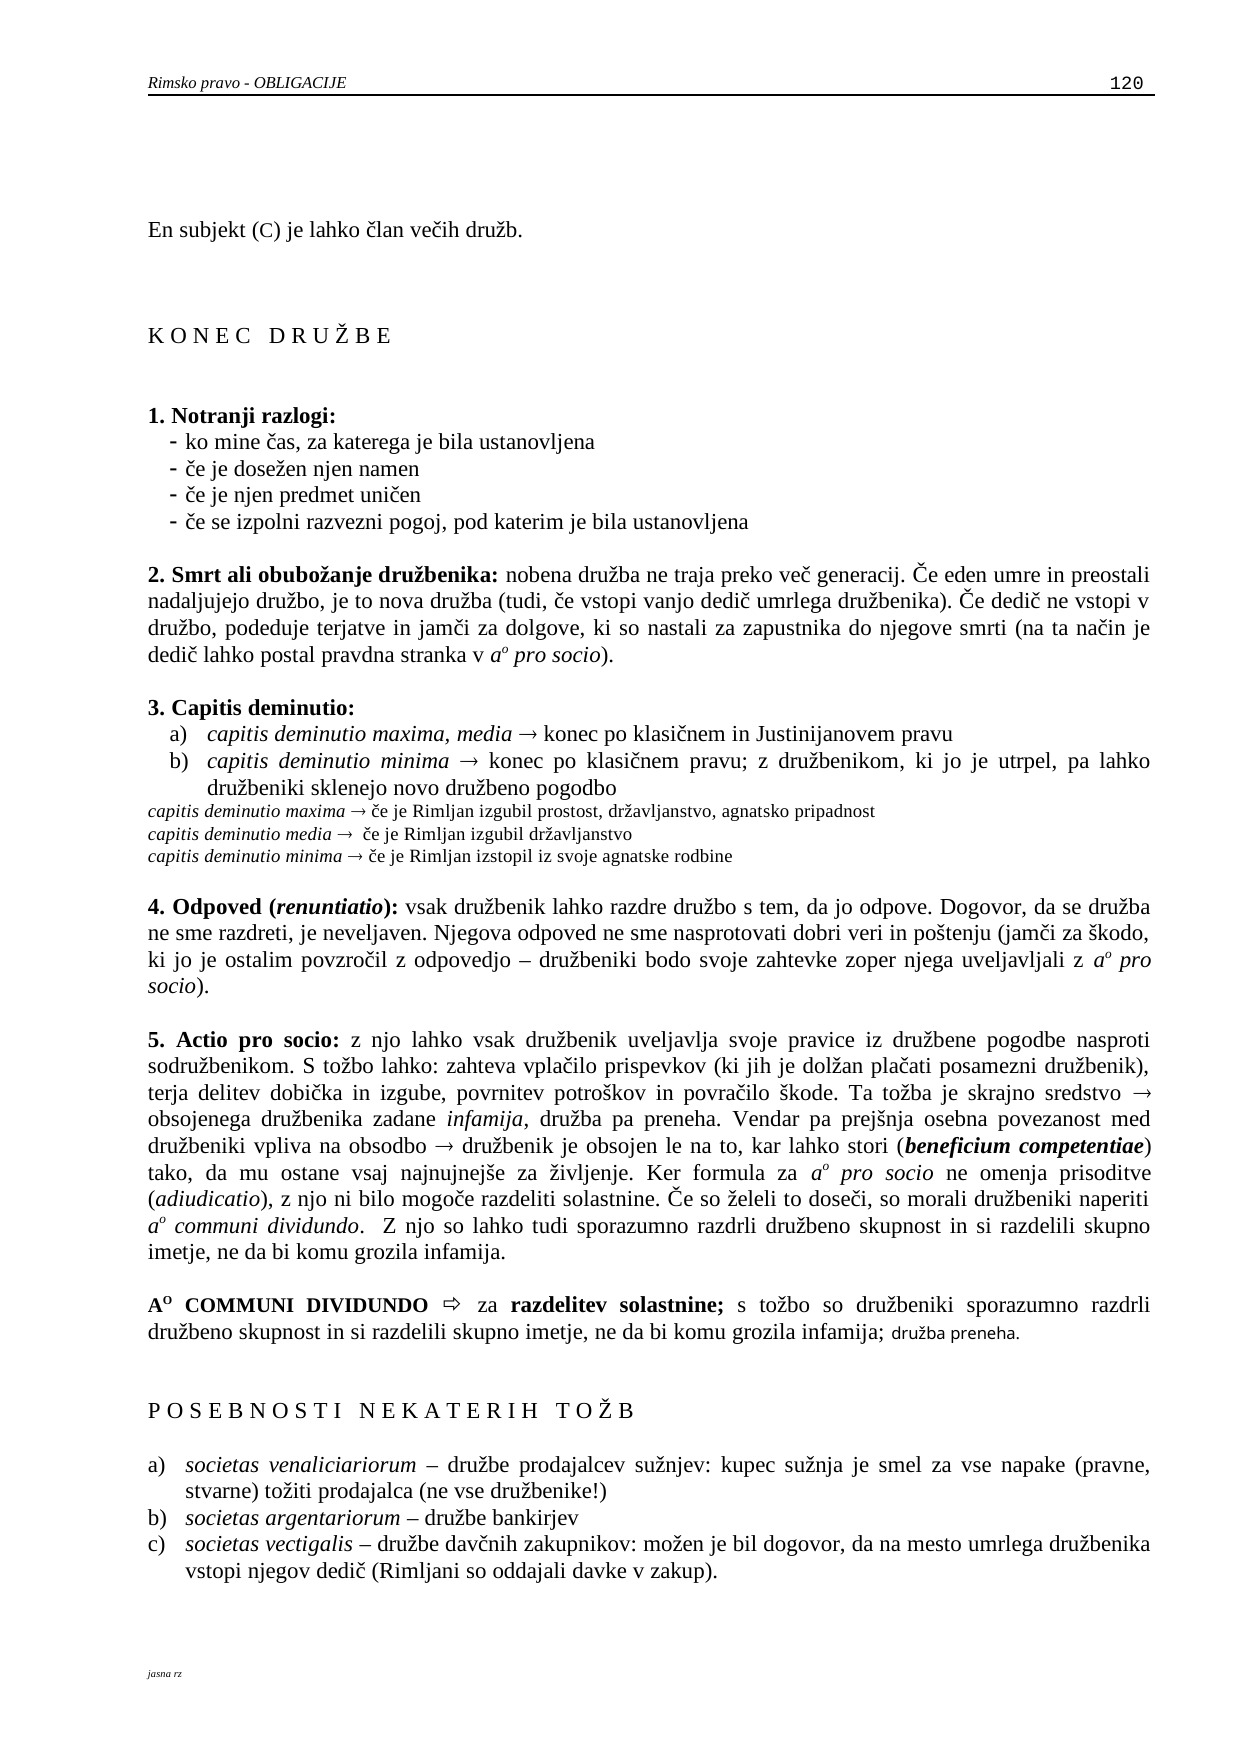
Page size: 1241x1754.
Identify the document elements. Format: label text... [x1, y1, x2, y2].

text AO COMMUNI DIVIDUNDO ð za razdelitev solastnine; s tožbo so družbeniki sporazumno razdrli družbeno skupnost in si razdelili skupno imetje, ne da bi komu grozila infamija; družba preneha. [148, 1291, 1152, 1344]
text capitis deminutio minima ® če je Rimljan izstopil iz svoje agnatske rodbine [148, 844, 1152, 866]
text 5. Actio pro socio: z njo lahko vsak družbenik uveljavlja svoje pravice iz družbene pogodbe nasproti sodružbenikom. S tožbo lahko: zahteva vplačilo prispevkov (ki jih je dolžan plačati posamezni družbenik), terja delitev dobička in izgube, povrnitev potroškov in povračilo škode. Ta tožba je skrajno sredstvo ® obsojenega družbenika zadane infamija, družba pa preneha. Vendar pa prejšnja osebna povezanost med družbeniki vpliva na obsodbo ® družbenik je obsojen le na to, kar lahko stori (beneficium competentiae) tako, da mu ostane vsaj najnujnejše za življenje. Ker formula za ao pro socio ne omenja prisoditve (adiudicatio), z njo ni bilo mogoče razdeliti solastnine. Če so želeli to doseči, so morali družbeniki naperiti ao communi dividundo. Z njo so lahko tudi sporazumno razdrli družbeno skupnost in si razdelili skupno imetje, ne da bi komu grozila infamija. [148, 1026, 1152, 1264]
text 1. Notranji razlogi: [148, 401, 1152, 428]
text P O S E B N O S T I N E K A T E R I H T O Ž B [148, 1397, 1152, 1424]
text 2. Smrt ali obubožanje družbenika: nobena družba ne traja preko več generacij. Če eden umre in preostali nadaljujejo družbo, je to nova družba (tudi, če vstopi vanjo dedič umrlega družbenika). Če dedič ne vstopi v družbo, podeduje terjatve in jamči za dolgove, ki so nastali za zapustnika do njegove smrti (na ta način je dedič lahko postal pravdna stranka v ao pro socio). [148, 561, 1152, 667]
list če se izpolni razvezni pogoj, pod katerim je bila ustanovljena [169, 508, 1152, 534]
text capitis deminutio maxima ® če je Rimljan izgubil prostost, državljanstvo, agnatsko pripadnost [148, 800, 1152, 822]
list če je njen predmet uničen [169, 481, 1152, 508]
text capitis deminutio media ® če je Rimljan izgubil državljanstvo [148, 822, 1152, 844]
list societas vectigalis – družbe davčnih zakupnikov: možen je bil dogovor, da na mesto umrlega družbenika vstopi njegov dedič (Rimljani so oddajali davke v zakup). [148, 1530, 1152, 1583]
text 4. Odpoved (renuntiatio): vsak družbenik lahko razdre družbo s tem, da jo odpove. Dogovor, da se družba ne sme razdreti, je neveljaven. Njegova odpoved ne sme nasprotovati dobri veri in poštenju (jamči za škodo, ki jo je ostalim povzročil z odpovedjo – družbeniki bodo svoje zahtevke zoper njega uveljavljali z ao pro socio). [148, 893, 1152, 999]
text En subjekt (C) je lahko član večih družb. [148, 216, 1152, 242]
list ko mine čas, za katerega je bila ustanovljena [169, 428, 1152, 454]
list societas venaliciariorum – družbe prodajalcev sužnjev: kupec sužnja je smel za vse napake (pravne, stvarne) tožiti prodajalca (ne vse družbenike!) [148, 1451, 1152, 1504]
list capitis deminutio maxima, media ® konec po klasičnem in Justinijanovem pravu [169, 720, 1152, 747]
text K O N E C D R U Ž B E [148, 322, 1152, 348]
list societas argentariorum – družbe bankirjev [148, 1504, 1152, 1530]
list capitis deminutio minima ® konec po klasičnem pravu; z družbenikom, ki jo je utrpel, pa lahko družbeniki sklenejo novo družbeno pogodbo [169, 747, 1152, 800]
text 3. Capitis deminutio: [148, 694, 1152, 720]
list če je dosežen njen namen [169, 454, 1152, 481]
